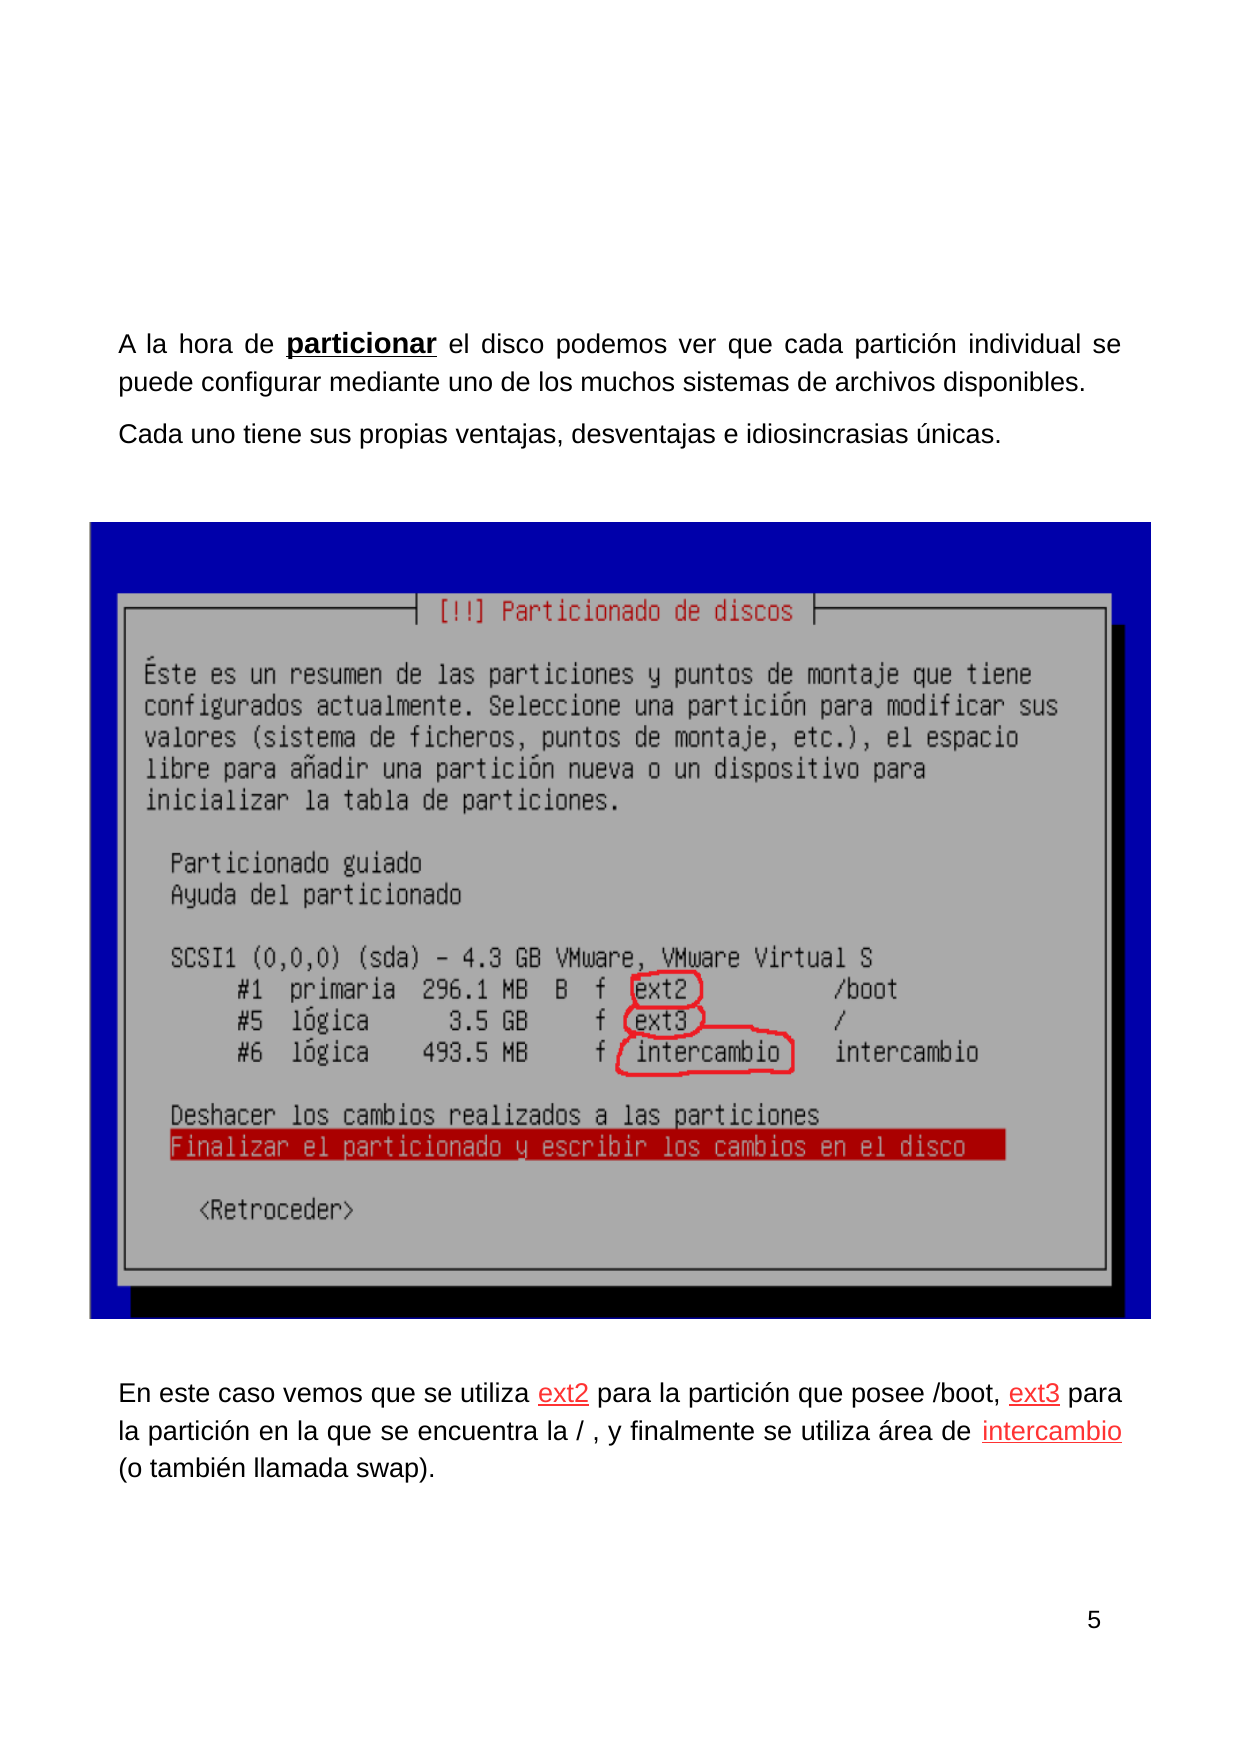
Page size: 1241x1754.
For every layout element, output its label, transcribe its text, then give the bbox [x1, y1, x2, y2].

text En este caso vemos que se utiliza ext2 para la partición que posee /boot, ext3 para la partición en la que se encuentra la / , y finalmente se utiliza área de intercambio (o también llamada swap). [118, 1377, 1122, 1483]
text A la hora de particionar el disco podemos ver que cada partición individual se puede configurar mediante uno de los muchos sistemas de archivos disponibles. [118, 326, 1122, 397]
picture [89, 522, 1151, 1319]
text Cada uno tiene sus propias ventajas, desventajas e idiosincrasias únicas. [118, 418, 1122, 449]
